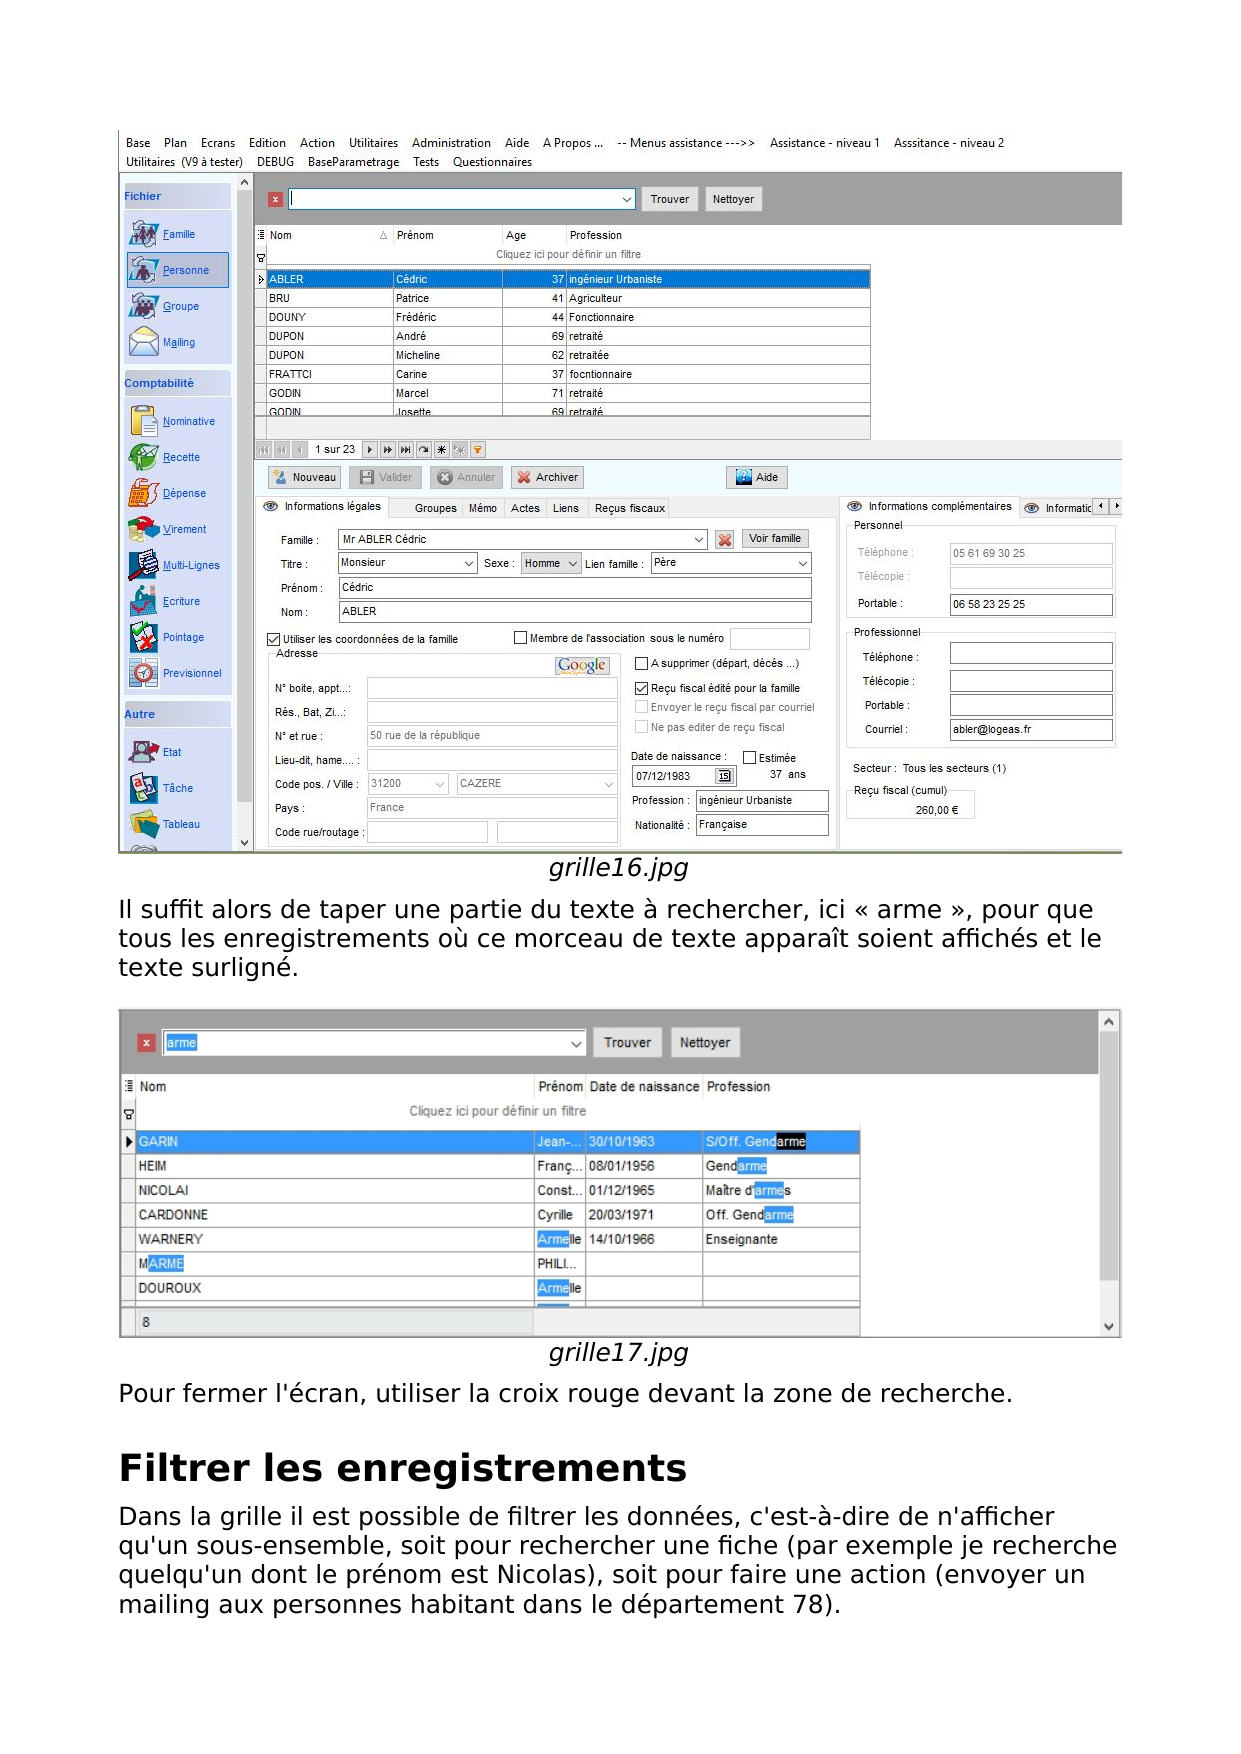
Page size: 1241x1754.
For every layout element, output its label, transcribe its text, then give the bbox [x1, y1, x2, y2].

picture [118, 1007, 1123, 1338]
subtitle Filtrer les enregistrements [118, 1446, 1122, 1490]
text grille16.jpg [118, 854, 1122, 883]
picture [118, 130, 1123, 854]
text Pour fermer l'écran, utiliser la croix rouge devant la zone de recherche. [118, 1379, 1122, 1409]
text grille17.jpg [118, 1338, 1122, 1367]
text Dans la grille il est possible de filtrer les données, c'est-à-dire de n'afficher qu'un sous-ensemble, soit pour rechercher une fiche (par exemple je recherche quelqu'un dont le prénom est Nicolas), soit pour faire une action (envoyer un mailing aux personnes habitant dans le département 78). [118, 1502, 1122, 1619]
text Il suffit alors de taper une partie du texte à rechercher, ici « arme », pour que tous les enregistrements où ce morceau de texte apparaît soient affichés et le texte surligné. [118, 895, 1122, 983]
